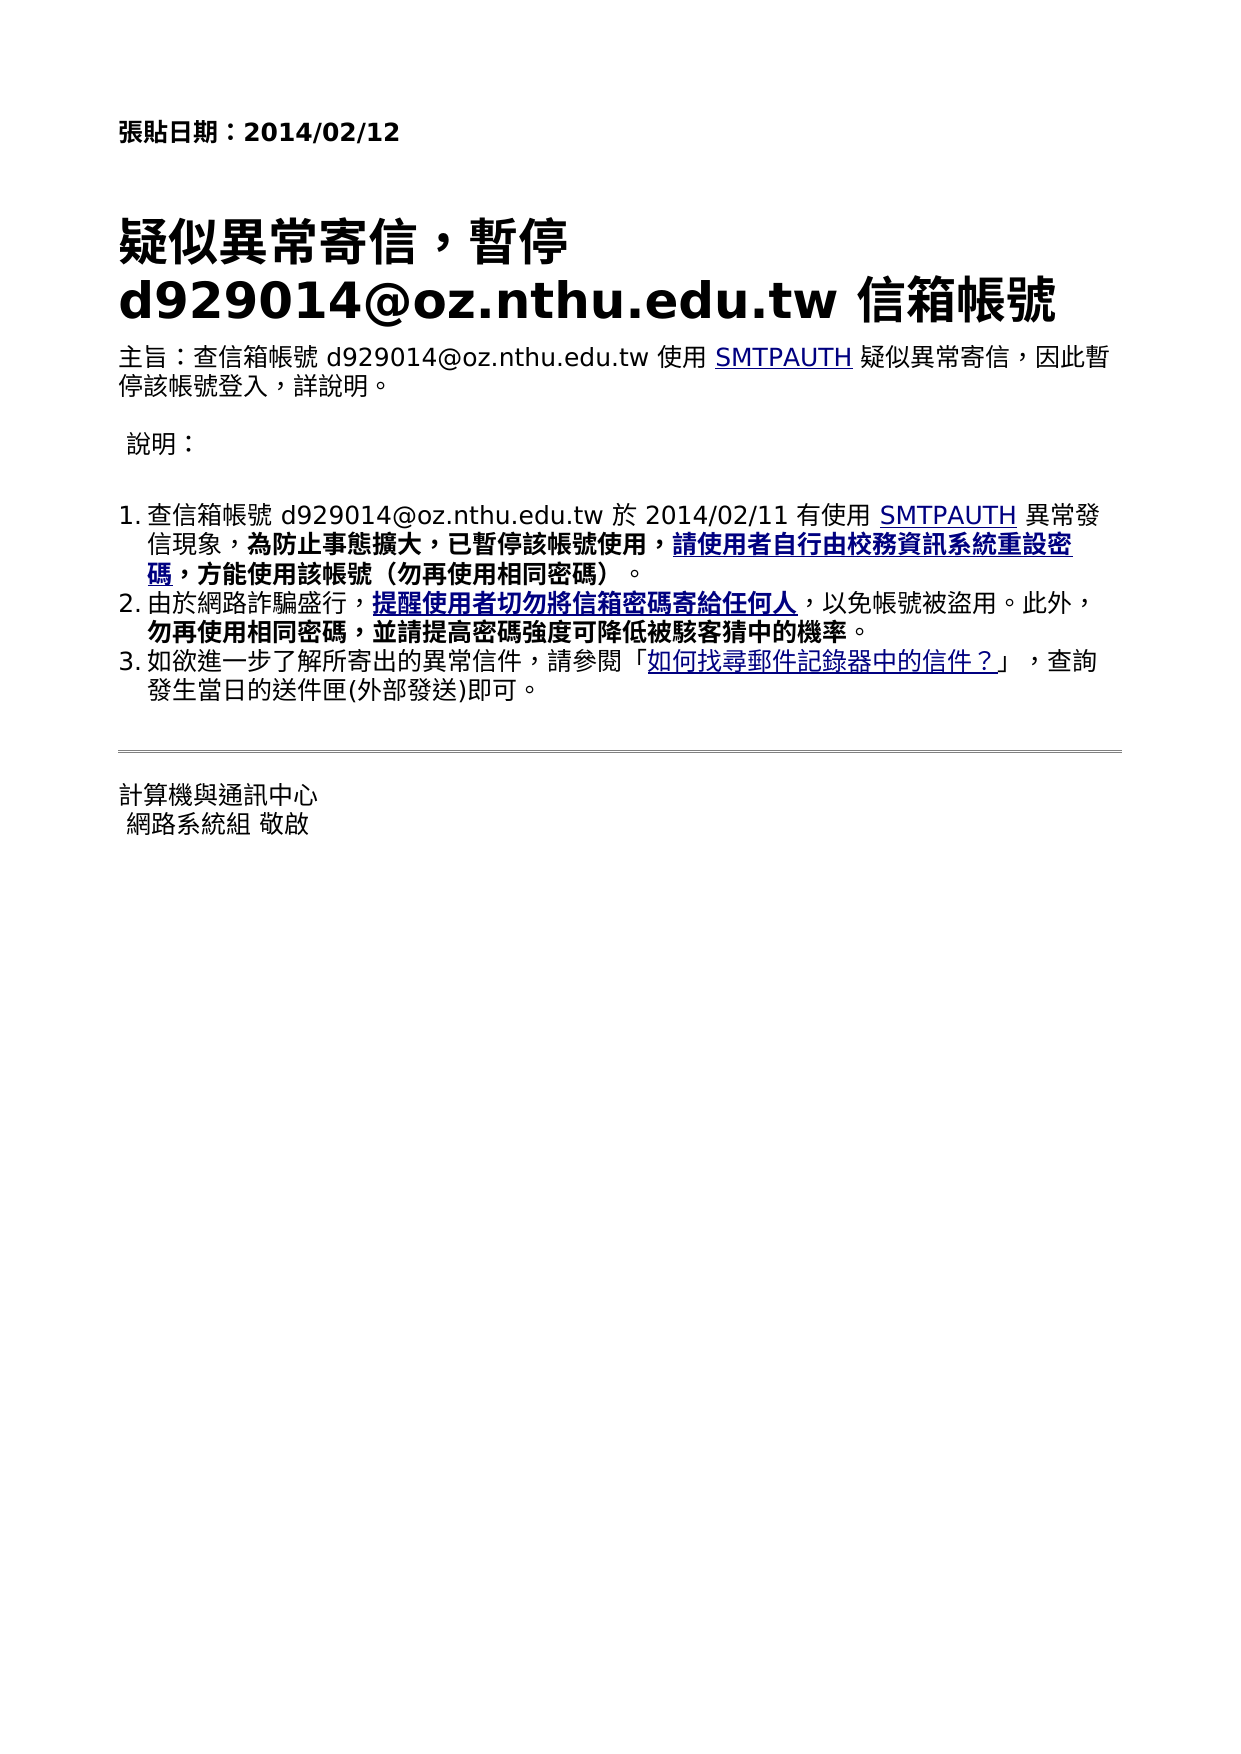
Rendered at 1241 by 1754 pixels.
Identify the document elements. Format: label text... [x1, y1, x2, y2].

text 張貼日期：2014/02/12 [118, 118, 1122, 176]
list 如欲進一步了解所寄出的異常信件，請參閱「如何找尋郵件記錄器中的信件？」，查詢發生當日的送件匣(外部發送)即可。 [118, 647, 1122, 706]
text 主旨：查信箱帳號 d929014@oz.nthu.edu.tw 使用 SMTPAUTH 疑似異常寄信，因此暫停該帳號登入，詳說明。 說明： [118, 343, 1122, 459]
subtitle 疑似異常寄信，暫停 d929014@oz.nthu.edu.tw 信箱帳號 [118, 214, 1122, 330]
list 由於網路詐騙盛行，提醒使用者切勿將信箱密碼寄給任何人，以免帳號被盜用。此外，勿再使用相同密碼，並請提高密碼強度可降低被駭客猜中的機率。 [118, 589, 1122, 647]
list 查信箱帳號 d929014@oz.nthu.edu.tw 於 2014/02/11 有使用 SMTPAUTH 異常發信現象，為防止事態擴大，已暫停該帳號使用，請使用者自行由校務資訊系統重設密碼，方能使用該帳號（勿再使用相同密碼）。 [118, 502, 1122, 589]
text 計算機與通訊中心 網路系統組 敬啟 [118, 782, 1122, 840]
